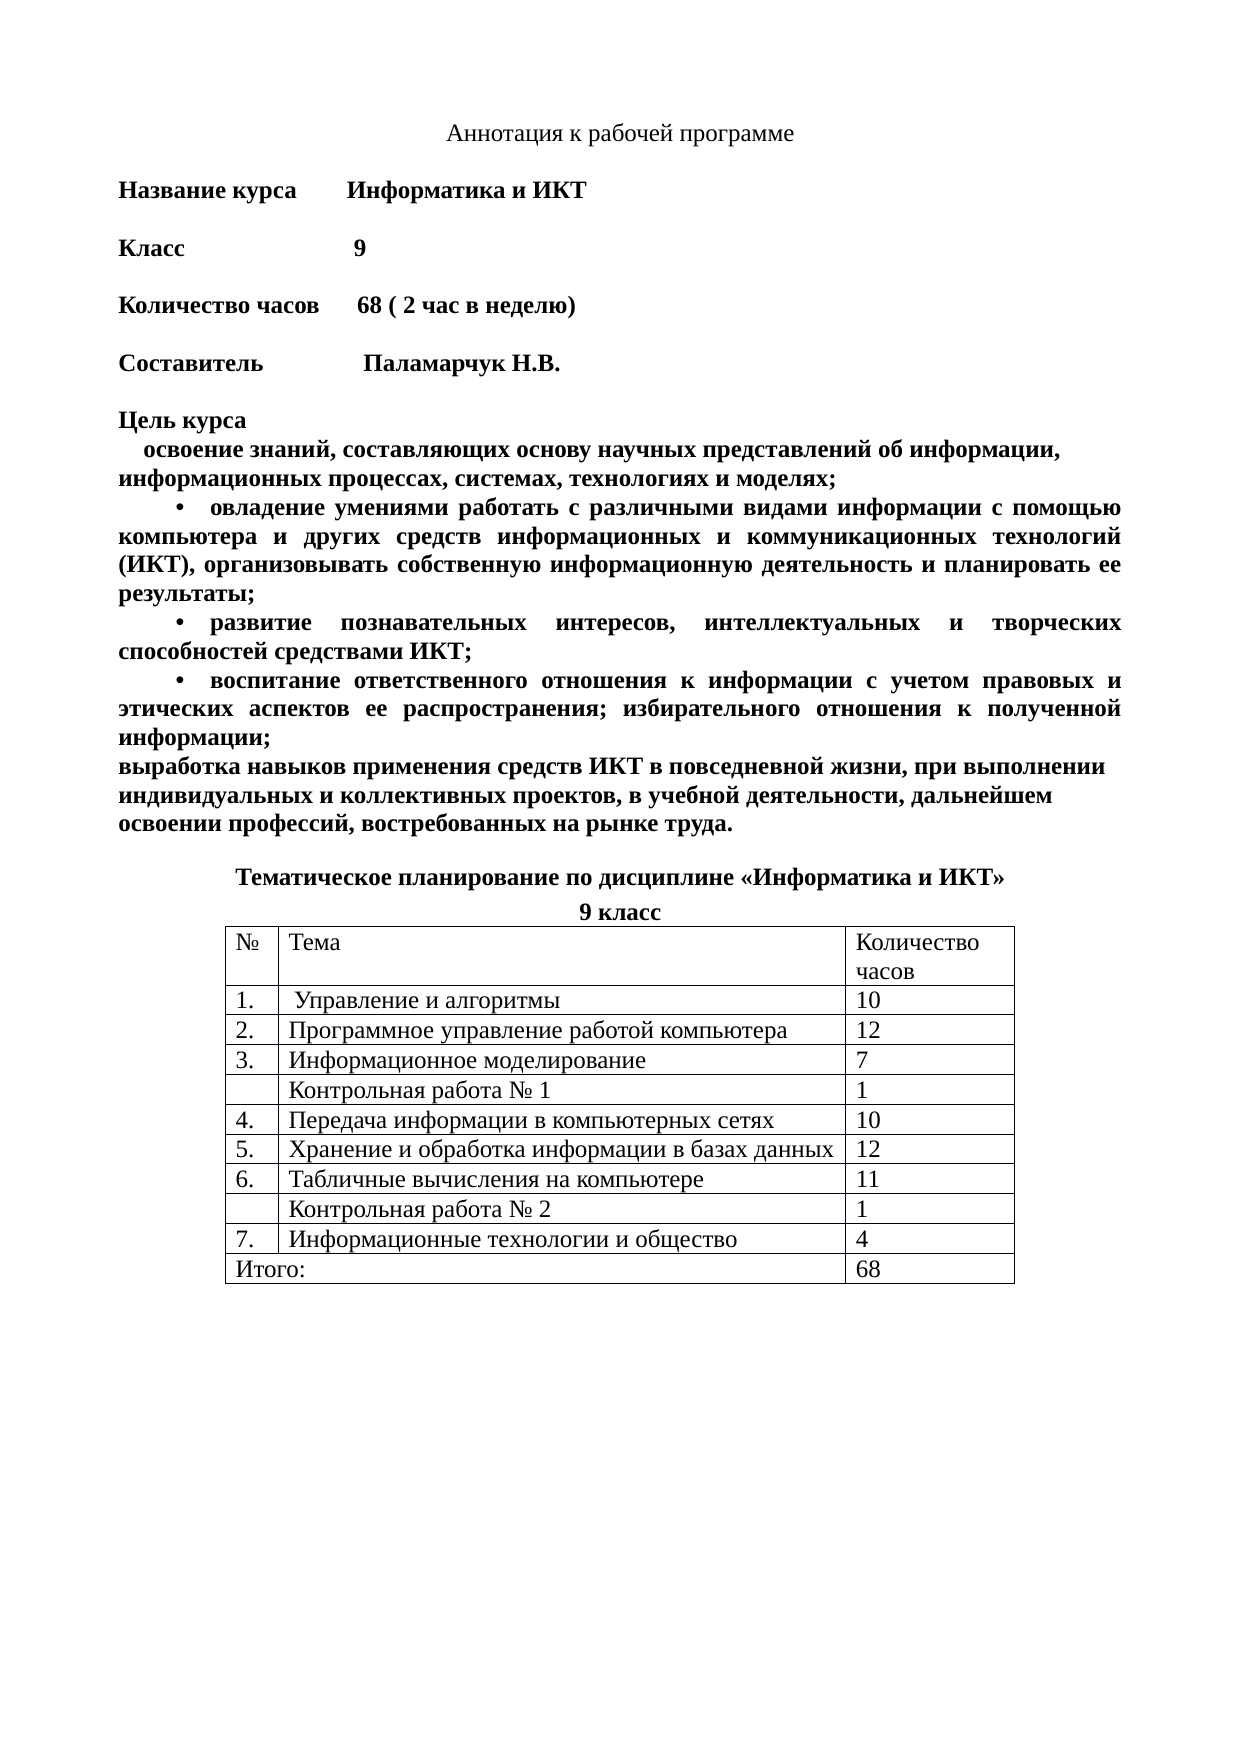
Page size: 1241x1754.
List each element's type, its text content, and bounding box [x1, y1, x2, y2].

table_cell 12 [846, 1015, 1014, 1044]
table_cell [226, 986, 278, 1014]
text освоение знаний, составляющих основу научных представлений об информации, информационных процессах, системах, технологиях и моделях; [118, 434, 1122, 492]
table_cell Контрольная работа № 1 [279, 1075, 845, 1104]
table_cell 68 [846, 1254, 1014, 1282]
text Название курса Информатика и ИКТ [118, 176, 1122, 204]
text выработка навыков применения средств ИКТ в повседневной жизни, при выполнении индивидуальных и коллективных проектов, в учебной деятельности, дальнейшем освоении профессий, востребованных на рынке труда. [118, 751, 1122, 837]
table_cell 1 [846, 1194, 1014, 1223]
table_cell 4 [846, 1224, 1014, 1253]
text Количество часов 68 ( 2 час в неделю) [118, 291, 1122, 319]
table_cell 10 [846, 1105, 1014, 1133]
text Класс 9 [118, 233, 1122, 262]
table_cell Управление и алгоритмы [279, 986, 845, 1014]
list воспитание ответственного отношения к информации с учетом правовых и этических аспектов ее распространения; избирательного отношения к полученной информации; [118, 664, 1122, 751]
table_cell Табличные вычисления на компьютере [279, 1164, 845, 1193]
table_header № [226, 927, 278, 984]
table_cell 11 [846, 1164, 1014, 1193]
text Цель курса [118, 406, 1122, 434]
table_cell [226, 1224, 278, 1253]
table_cell Информационные технологии и общество [279, 1224, 845, 1253]
list развитие познавательных интересов, интеллектуальных и творческих способностей средствами ИКТ; [118, 607, 1122, 664]
table_cell Хранение и обработка информации в базах данных [279, 1135, 845, 1163]
table_cell Итого: [226, 1254, 845, 1282]
table_cell [226, 1015, 278, 1044]
subtitle Тематическое планирование по дисциплине «Информатика и ИКТ» [118, 862, 1122, 891]
text Составитель Паламарчук Н.В. [118, 348, 1122, 377]
text Аннотация к рабочей программе [118, 118, 1122, 147]
table_cell Передача информации в компьютерных сетях [279, 1105, 845, 1133]
table_cell 7 [846, 1045, 1014, 1074]
list овладение умениями работать с различными видами информации с помощью компьютера и других средств информационных и коммуникационных технологий (ИКТ), организовывать собственную информационную деятельность и планировать ее результаты; [118, 492, 1122, 607]
table_header Количество часов [846, 927, 1014, 984]
table_cell Информационное моделирование [279, 1045, 845, 1074]
table_cell [226, 1194, 278, 1223]
table_cell [226, 1164, 278, 1193]
table_cell Контрольная работа № 2 [279, 1194, 845, 1223]
table_cell 12 [846, 1135, 1014, 1163]
table_cell 10 [846, 986, 1014, 1014]
table_cell [226, 1105, 278, 1133]
table_header Тема [279, 927, 845, 984]
table_cell Программное управление работой компьютера [279, 1015, 845, 1044]
table_cell [226, 1135, 278, 1163]
table_cell [226, 1045, 278, 1074]
table_cell [226, 1075, 278, 1104]
text 9 класс [118, 897, 1122, 926]
table_cell 1 [846, 1075, 1014, 1104]
